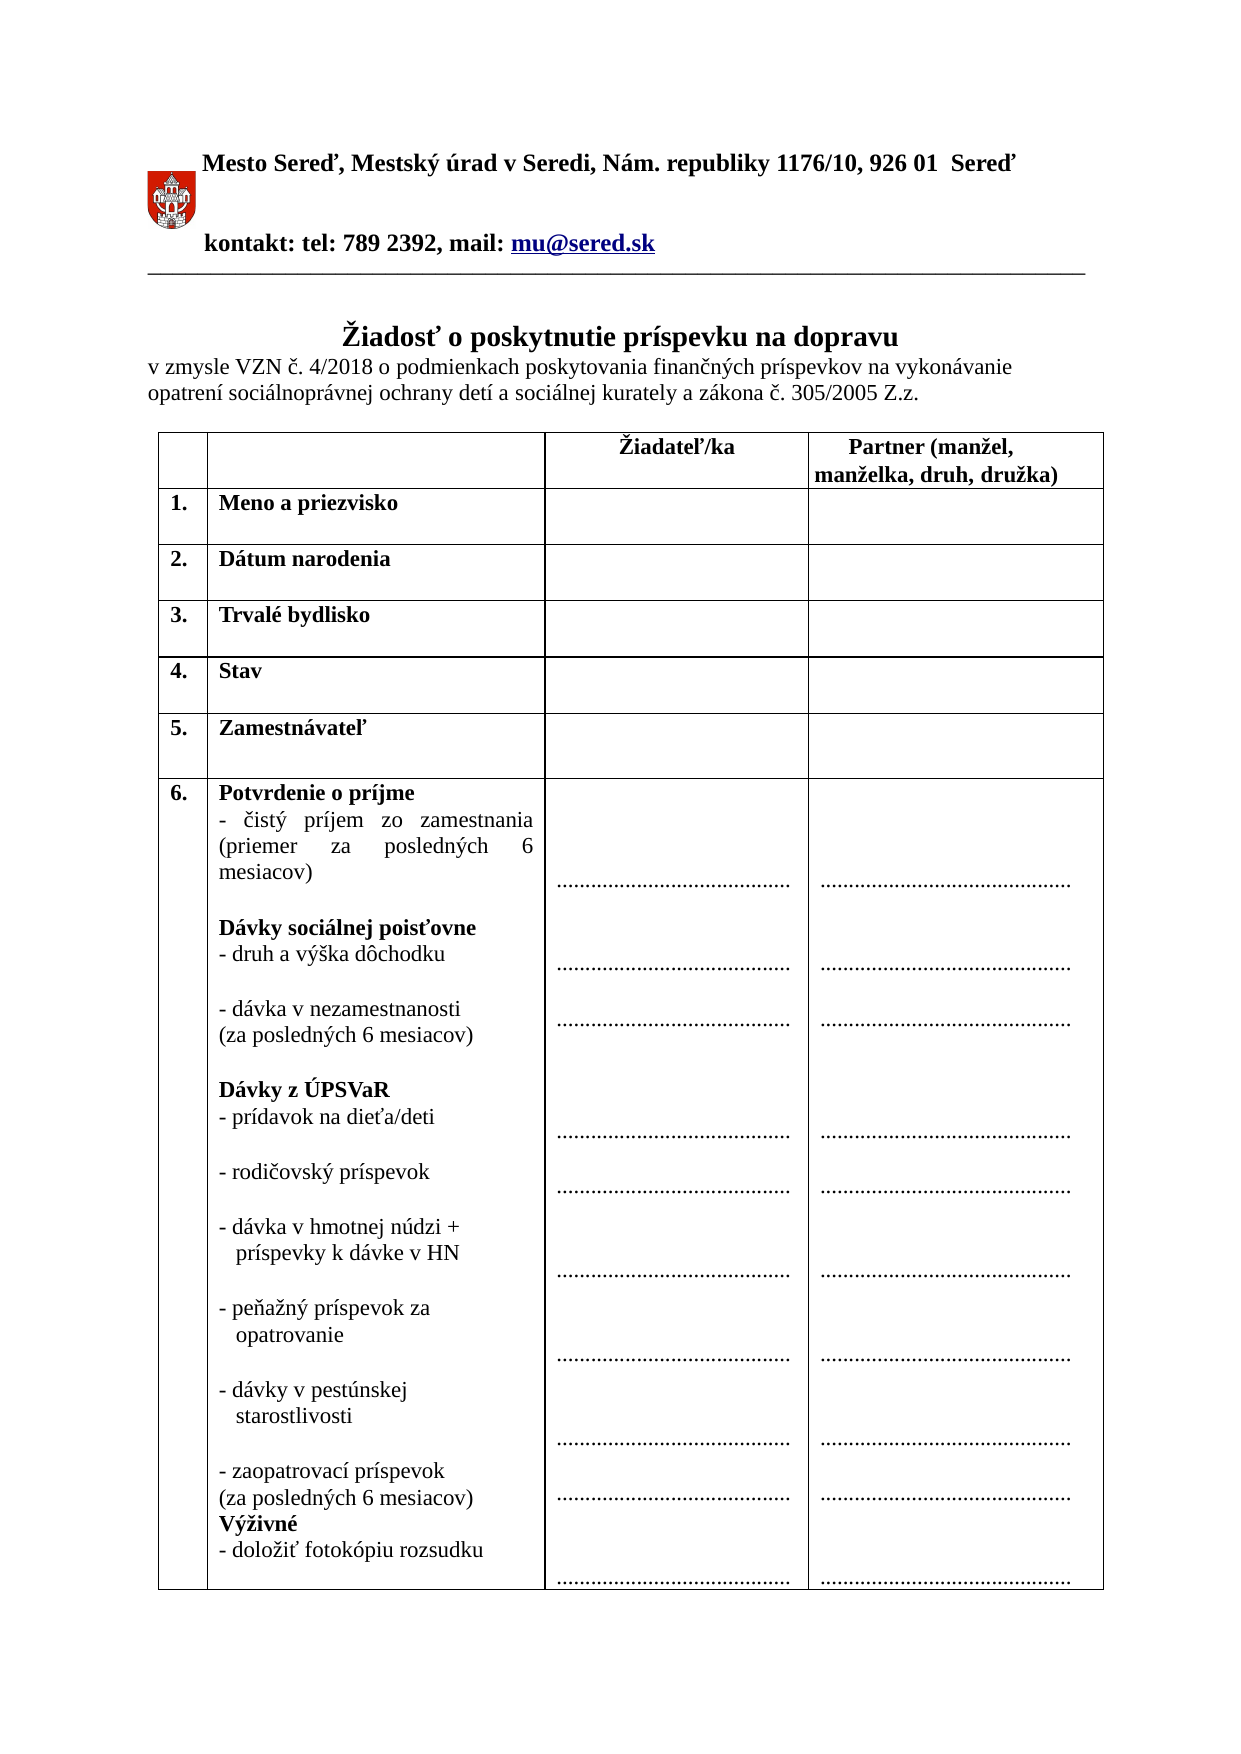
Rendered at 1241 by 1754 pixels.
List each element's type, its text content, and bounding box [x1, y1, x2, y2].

text Mesto Sereď, Mestský úrad v Seredi, Nám. republiky 1176/10, 926 01 Sereď [148, 148, 1093, 228]
table_cell Trvalé bydlisko [208, 601, 544, 656]
table_cell [546, 545, 808, 600]
table_cell [809, 545, 1103, 600]
table_cell 4. [159, 658, 207, 712]
text ––––––––––––––––––––––––––––––––––––––––––––––––––––––––––––––––––––––––––– [148, 257, 1093, 286]
table_cell [809, 658, 1103, 712]
table_cell Zamestnávateľ [208, 714, 544, 778]
table_header Partner (manžel, manželka, druh, družka) [809, 433, 1103, 488]
text Žiadosť o poskytnutie príspevku na dopravu [148, 319, 1093, 353]
text v zmysle VZN č. 4/2018 o podmienkach poskytovania finančných príspevkov na vykonávanie opatrení sociálnoprávnej ochrany detí a sociálnej kurately a zákona č. 305/2005 Z.z. [148, 353, 1093, 405]
table_cell 3. [159, 601, 207, 656]
table_cell [546, 714, 808, 778]
table_cell Potvrdenie o príjme - čistý príjem zo zamestnania (priemer za posledných 6 mesiacov) Dávky sociálnej poisťovne - druh a výška dôchodku - dávka v nezamestnanosti (za posledných 6 mesiacov) Dávky z ÚPSVaR - prídavok na dieťa/deti - rodičovský príspevok - dávka v hmotnej núdzi + príspevky k dávke v HN - peňažný príspevok za opatrovanie - dávky v pestúnskej starostlivosti - zaopatrovací príspevok (za posledných 6 mesiacov) Výživné - doložiť fotokópiu rozsudku [208, 779, 544, 1589]
table_cell ............................................ ............................................ ............................................ ............................................ ............................................ ............................................ ............................................ ............................................ ............................................ ............................................ [809, 779, 1103, 1589]
table_cell Meno a priezvisko [208, 489, 544, 544]
table_cell Dátum narodenia [208, 545, 544, 600]
table_cell 6. [159, 779, 207, 1589]
table_header [208, 433, 544, 488]
table_cell ......................................... ......................................... ......................................... ......................................... ......................................... ......................................... ......................................... ......................................... ......................................... ......................................... [546, 779, 808, 1589]
table_cell Stav [208, 658, 544, 712]
table_cell [546, 489, 808, 544]
table_header Žiadateľ/ka [546, 433, 808, 488]
table_cell [809, 601, 1103, 656]
table_header [159, 433, 207, 488]
table_cell [809, 714, 1103, 778]
table_cell [546, 601, 808, 656]
text kontakt: tel: 789 2392, mail: mu@sered.sk [148, 228, 1093, 257]
table_cell 5. [159, 714, 207, 778]
table_cell 1. [159, 489, 207, 544]
table_cell 2. [159, 545, 207, 600]
table_cell [546, 658, 808, 712]
table_cell [809, 489, 1103, 544]
